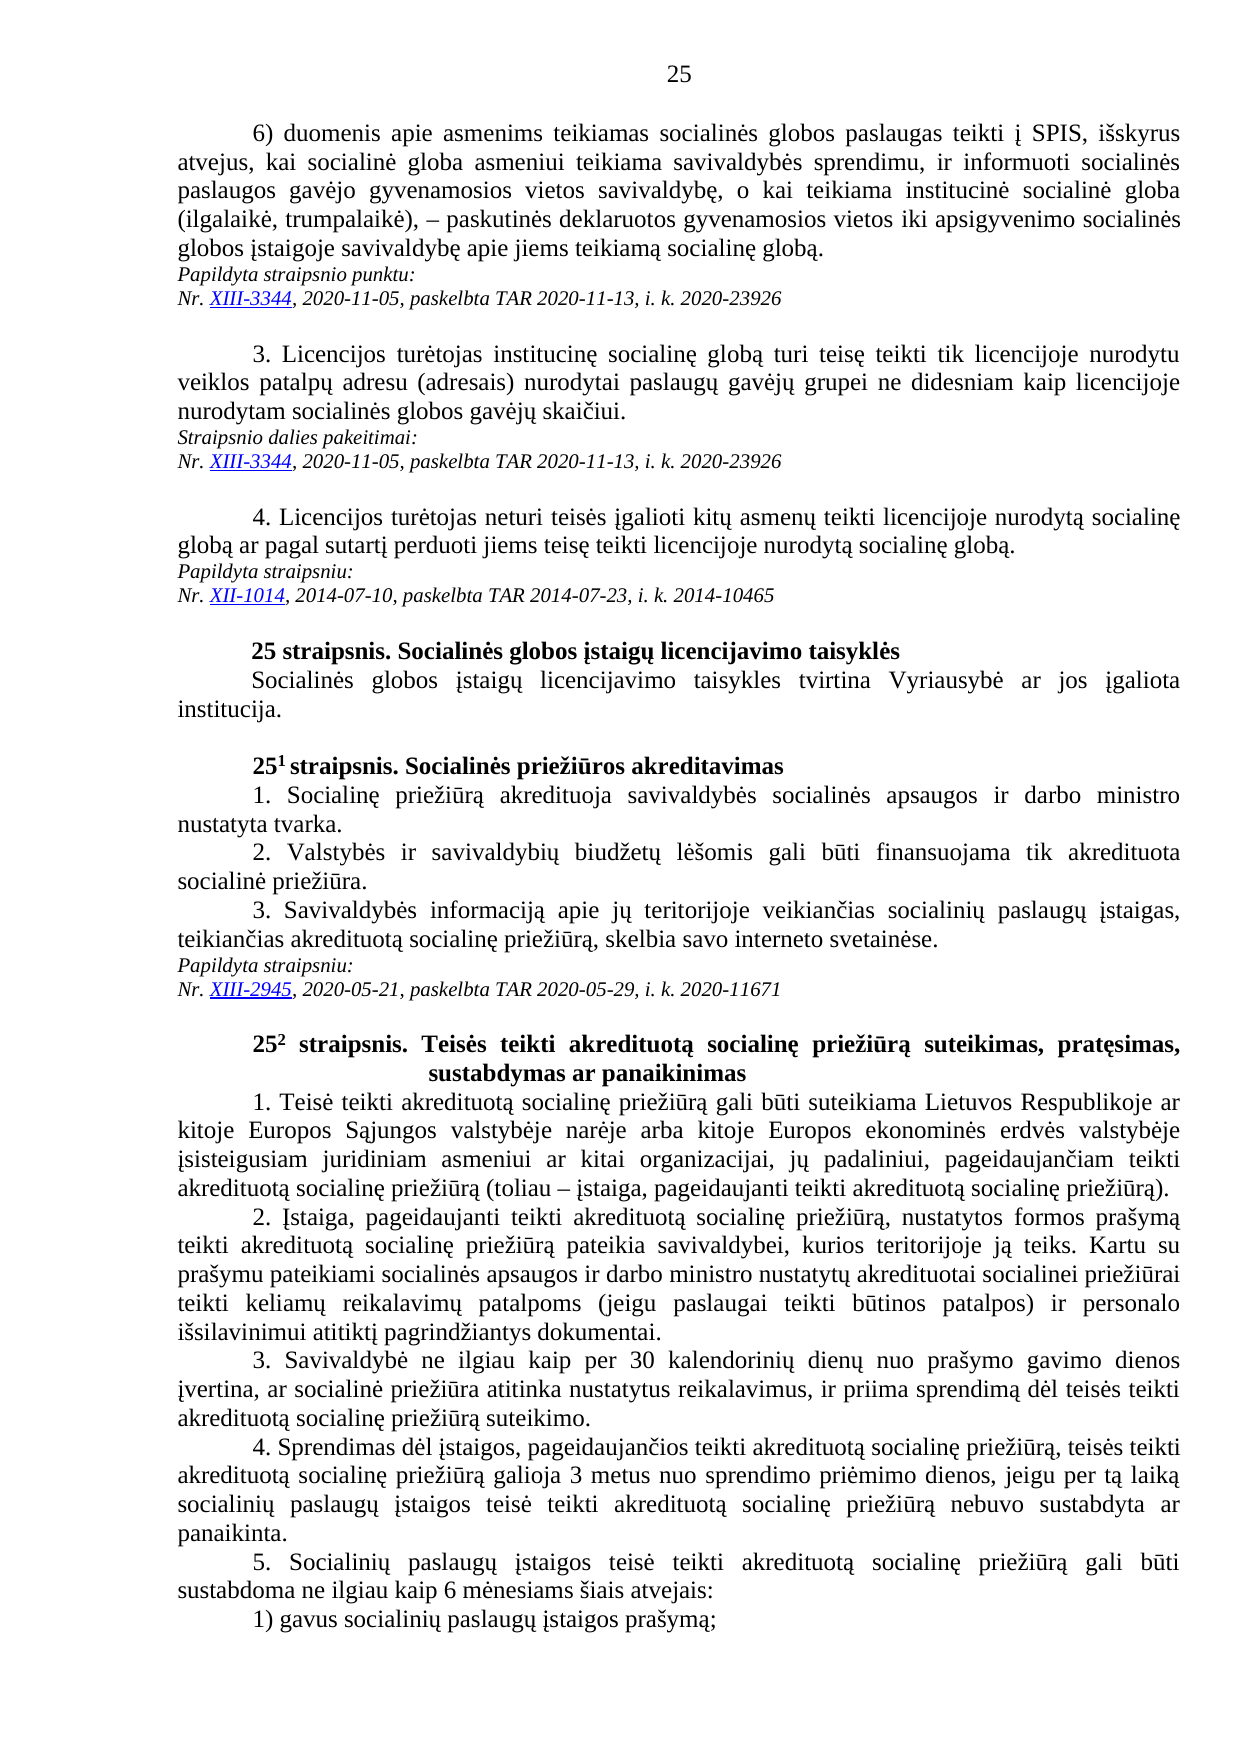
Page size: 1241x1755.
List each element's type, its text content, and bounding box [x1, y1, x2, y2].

text Socialinės globos įstaigų licencijavimo taisykles tvirtina Vyriausybė ar jos įgaliota institucija. [177, 665, 1181, 722]
text 252 straipsnis. Teisės teikti akredituotą socialinę priežiūrą suteikimas, pratęsimas, sustabdymas ar panaikinimas [252, 1029, 1181, 1087]
text 3. Savivaldybė ne ilgiau kaip per 30 kalendorinių dienų nuo prašymo gavimo dienos įvertina, ar socialinė priežiūra atitinka nustatytus reikalavimus, ir priima sprendimą dėl teisės teikti akredituotą socialinę priežiūrą suteikimo. [177, 1346, 1181, 1432]
text Nr. XIII-3344, 2020-11-05, paskelbta TAR 2020-11-13, i. k. 2020-23926 [177, 286, 1181, 310]
text 3. Savivaldybės informaciją apie jų teritorijoje veikiančias socialinių paslaugų įstaigas, teikiančias akredituotą socialinę priežiūrą, skelbia savo interneto svetainėse. [177, 895, 1181, 952]
text 1. Socialinę priežiūrą akredituoja savivaldybės socialinės apsaugos ir darbo ministro nustatyta tvarka. [177, 780, 1181, 837]
text 251 straipsnis. Socialinės priežiūros akreditavimas [177, 751, 1181, 780]
text 3. Licencijos turėtojas institucinę socialinę globą turi teisę teikti tik licencijoje nurodytu veiklos patalpų adresu (adresais) nurodytai paslaugų gavėjų grupei ne didesniam kaip licencijoje nurodytam socialinės globos gavėjų skaičiui. [177, 339, 1181, 425]
text 4. Sprendimas dėl įstaigos, pageidaujančios teikti akredituotą socialinę priežiūrą, teisės teikti akredituotą socialinę priežiūrą galioja 3 metus nuo sprendimo priėmimo dienos, jeigu per tą laiką socialinių paslaugų įstaigos teisė teikti akredituotą socialinę priežiūrą nebuvo sustabdyta ar panaikinta. [177, 1432, 1181, 1547]
text Nr. XIII-2945, 2020-05-21, paskelbta TAR 2020-05-29, i. k. 2020-11671 [177, 977, 1181, 1001]
text Nr. XIII-3344, 2020-11-05, paskelbta TAR 2020-11-13, i. k. 2020-23926 [177, 449, 1181, 473]
text 25 straipsnis. Socialinės globos įstaigų licencijavimo taisyklės [177, 636, 1181, 665]
text Nr. XII-1014, 2014-07-10, paskelbta TAR 2014-07-23, i. k. 2014-10465 [177, 583, 1181, 607]
text 5. Socialinių paslaugų įstaigos teisė teikti akredituotą socialinę priežiūrą gali būti sustabdoma ne ilgiau kaip 6 mėnesiams šiais atvejais: [177, 1547, 1181, 1604]
text Straipsnio dalies pakeitimai: [177, 425, 1181, 449]
text Papildyta straipsniu: [177, 952, 1181, 977]
text 1) gavus socialinių paslaugų įstaigos prašymą; [177, 1604, 1181, 1633]
text 1. Teisė teikti akredituotą socialinę priežiūrą gali būti suteikiama Lietuvos Respublikoje ar kitoje Europos Sąjungos valstybėje narėje arba kitoje Europos ekonominės erdvės valstybėje įsisteigusiam juridiniam asmeniui ar kitai organizacijai, jų padaliniui, pageidaujančiam teikti akredituotą socialinę priežiūrą (toliau – įstaiga, pageidaujanti teikti akredituotą socialinę priežiūrą). [177, 1087, 1181, 1202]
text 4. Licencijos turėtojas neturi teisės įgalioti kitų asmenų teikti licencijoje nurodytą socialinę globą ar pagal sutartį perduoti jiems teisę teikti licencijoje nurodytą socialinę globą. [177, 502, 1181, 559]
text 2. Įstaiga, pageidaujanti teikti akredituotą socialinę priežiūrą, nustatytos formos prašymą teikti akredituotą socialinę priežiūrą pateikia savivaldybei, kurios teritorijoje ją teiks. Kartu su prašymu pateikiami socialinės apsaugos ir darbo ministro nustatytų akredituotai socialinei priežiūrai teikti keliamų reikalavimų patalpoms (jeigu paslaugai teikti būtinos patalpos) ir personalo išsilavinimui atitiktį pagrindžiantys dokumentai. [177, 1202, 1181, 1346]
text Papildyta straipsnio punktu: [177, 262, 1181, 286]
text Papildyta straipsniu: [177, 559, 1181, 583]
text 6) duomenis apie asmenims teikiamas socialinės globos paslaugas teikti į SPIS, išskyrus atvejus, kai socialinė globa asmeniui teikiama savivaldybės sprendimu, ir informuoti socialinės paslaugos gavėjo gyvenamosios vietos savivaldybę, o kai teikiama institucinė socialinė globa (ilgalaikė, trumpalaikė), – paskutinės deklaruotos gyvenamosios vietos iki apsigyvenimo socialinės globos įstaigoje savivaldybę apie jiems teikiamą socialinę globą. [177, 118, 1181, 262]
text 2. Valstybės ir savivaldybių biudžetų lėšomis gali būti finansuojama tik akredituota socialinė priežiūra. [177, 837, 1181, 895]
